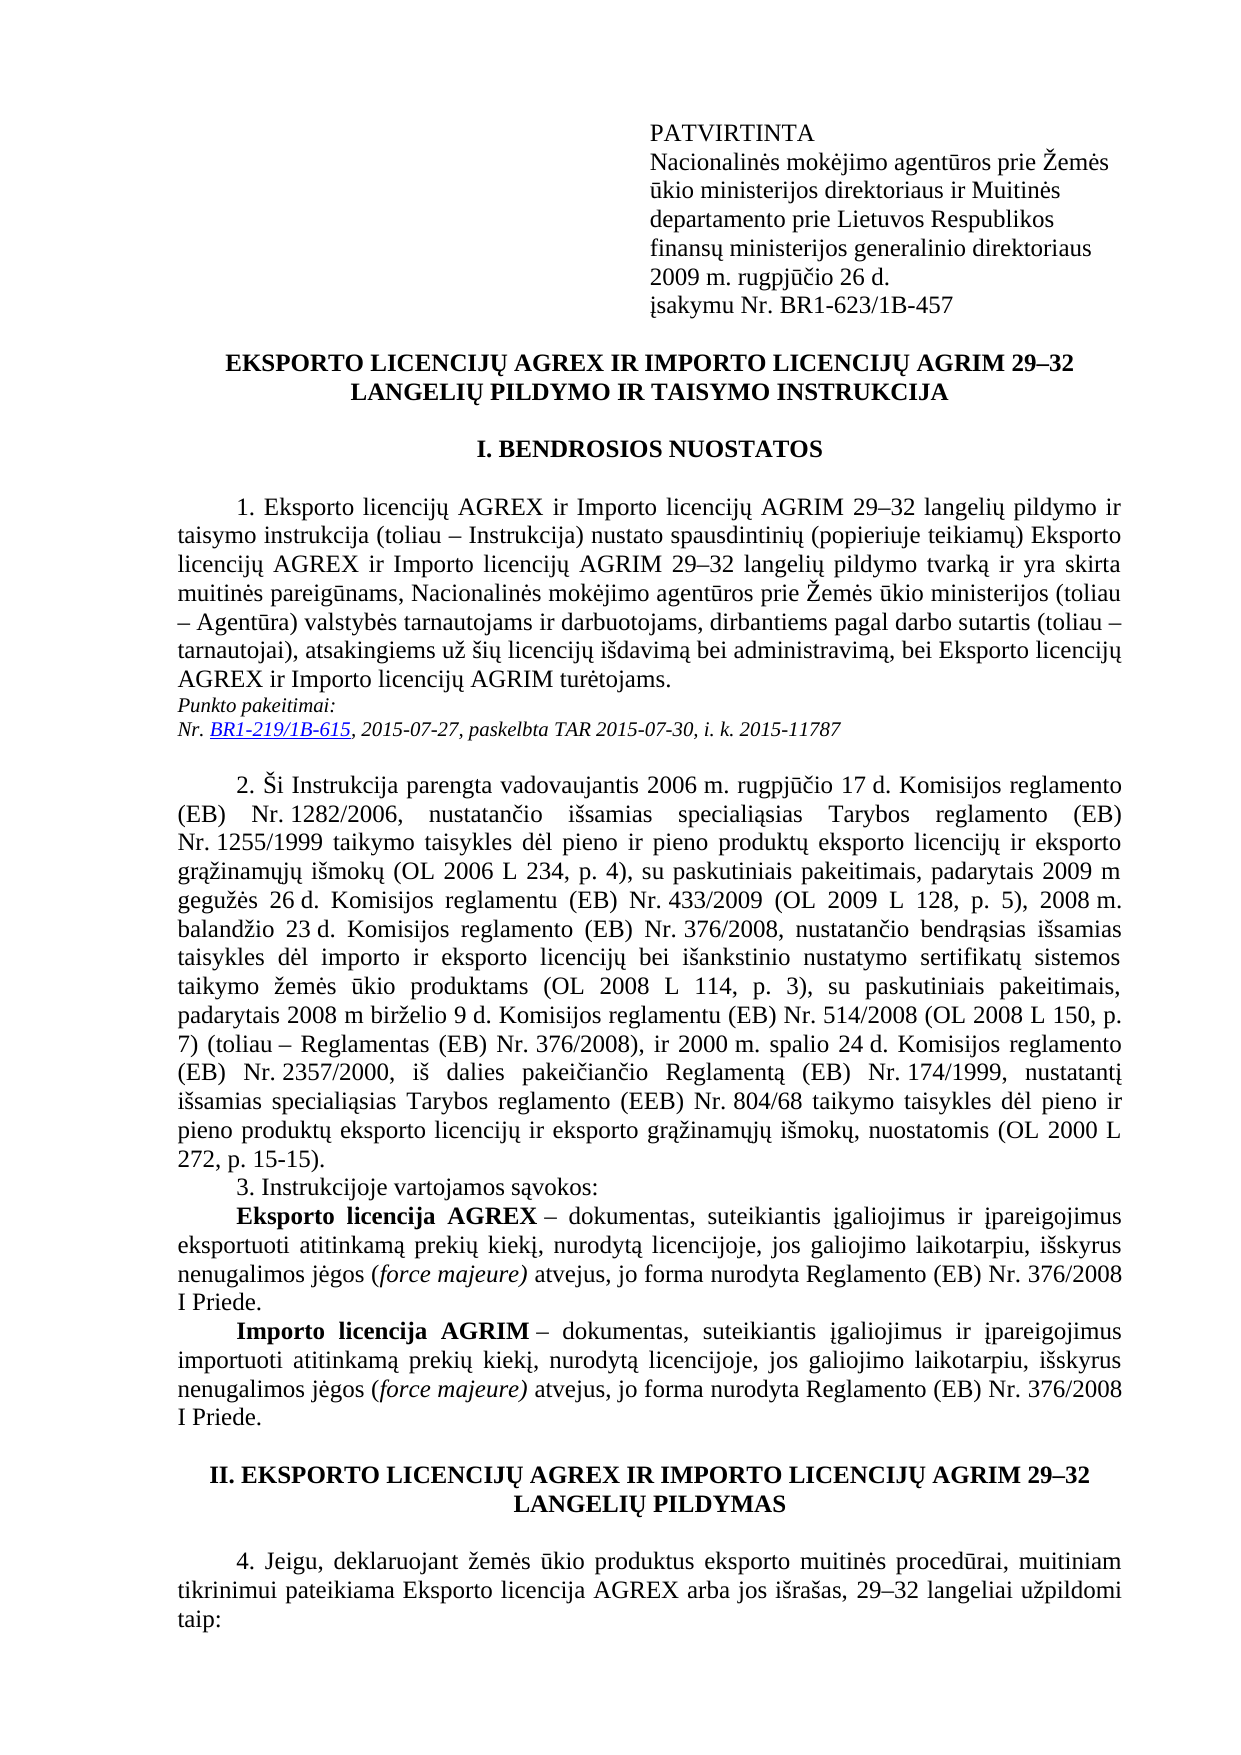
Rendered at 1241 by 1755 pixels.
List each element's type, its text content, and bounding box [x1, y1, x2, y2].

text II. EKSPORTO LICENCIJŲ AGREX IR IMPORTO LICENCIJŲ AGRIM 29–32 LANGELIŲ PILDYMAS [177, 1460, 1122, 1517]
text Importo licencija AGRIM – dokumentas, suteikiantis įgaliojimus ir įpareigojimus importuoti atitinkamą prekių kiekį, nurodytą licencijoje, jos galiojimo laikotarpiu, išskyrus nenugalimos jėgos (force majeure) atvejus, jo forma nurodyta Reglamento (EB) Nr. 376/2008 I Priede. [177, 1316, 1122, 1431]
text finansų ministerijos generalinio direktoriaus [649, 233, 1122, 262]
text ūkio ministerijos direktoriaus ir Muitinės [649, 176, 1122, 204]
text 2. Ši Instrukcija parengta vadovaujantis 2006 m. rugpjūčio 17 d. Komisijos reglamento (EB) Nr. 1282/2006, nustatančio išsamias specialiąsias Tarybos reglamento (EB) Nr. 1255/1999 taikymo taisykles dėl pieno ir pieno produktų eksporto licencijų ir eksporto grąžinamųjų išmokų (OL 2006 L 234, p. 4), su paskutiniais pakeitimais, padarytais 2009 m gegužės 26 d. Komisijos reglamentu (EB) Nr. 433/2009 (OL 2009 L 128, p. 5), 2008 m. balandžio 23 d. Komisijos reglamento (EB) Nr. 376/2008, nustatančio bendrąsias išsamias taisykles dėl importo ir eksporto licencijų bei išankstinio nustatymo sertifikatų sistemos taikymo žemės ūkio produktams (OL 2008 L 114, p. 3), su paskutiniais pakeitimais, padarytais 2008 m birželio 9 d. Komisijos reglamentu (EB) Nr. 514/2008 (OL 2008 L 150, p. 7) (toliau – Reglamentas (EB) Nr. 376/2008), ir 2000 m. spalio 24 d. Komisijos reglamento (EB) Nr. 2357/2000, iš dalies pakeičiančio Reglamentą (EB) Nr. 174/1999, nustatantį išsamias specialiąsias Tarybos reglamento (EEB) Nr. 804/68 taikymo taisykles dėl pieno ir pieno produktų eksporto licencijų ir eksporto grąžinamųjų išmokų, nuostatomis (OL 2000 L 272, p. 15-15). [177, 770, 1122, 1172]
text EKSPORTO LICENCIJŲ AGREX IR IMPORTO LICENCIJŲ AGRIM 29–32 LANGELIŲ PILDYMO IR TAISYMO INSTRUKCIJA [177, 348, 1122, 406]
text Punkto pakeitimai: [177, 693, 1122, 717]
text 4. Jeigu, deklaruojant žemės ūkio produktus eksporto muitinės procedūrai, muitiniam tikrinimui pateikiama Eksporto licencija AGREX arba jos išrašas, 29–32 langeliai užpildomi taip: [177, 1546, 1122, 1632]
text departamento prie Lietuvos Respublikos [649, 204, 1122, 233]
text įsakymu Nr. BR1-623/1B-457 [649, 291, 1122, 319]
text Eksporto licencija AGREX – dokumentas, suteikiantis įgaliojimus ir įpareigojimus eksportuoti atitinkamą prekių kiekį, nurodytą licencijoje, jos galiojimo laikotarpiu, išskyrus nenugalimos jėgos (force majeure) atvejus, jo forma nurodyta Reglamento (EB) Nr. 376/2008 I Priede. [177, 1201, 1122, 1316]
text 1. Eksporto licencijų AGREX ir Importo licencijų AGRIM 29–32 langelių pildymo ir taisymo instrukcija (toliau – Instrukcija) nustato spausdintinių (popieriuje teikiamų) Eksporto licencijų AGREX ir Importo licencijų AGRIM 29–32 langelių pildymo tvarką ir yra skirta muitinės pareigūnams, Nacionalinės mokėjimo agentūros prie Žemės ūkio ministerijos (toliau – Agentūra) valstybės tarnautojams ir darbuotojams, dirbantiems pagal darbo sutartis (toliau – tarnautojai), atsakingiems už šių licencijų išdavimą bei administravimą, bei Eksporto licencijų AGREX ir Importo licencijų AGRIM turėtojams. [177, 492, 1122, 693]
text 2009 m. rugpjūčio 26 d. [649, 262, 1122, 291]
text I. BENDROSIOS NUOSTATOS [177, 434, 1122, 463]
text PATVIRTINTA [649, 118, 1122, 147]
text Nr. BR1-219/1B-615, 2015-07-27, paskelbta TAR 2015-07-30, i. k. 2015-11787 [177, 717, 1122, 741]
text Nacionalinės mokėjimo agentūros prie Žemės [649, 147, 1122, 176]
text 3. Instrukcijoje vartojamos sąvokos: [177, 1172, 1122, 1201]
